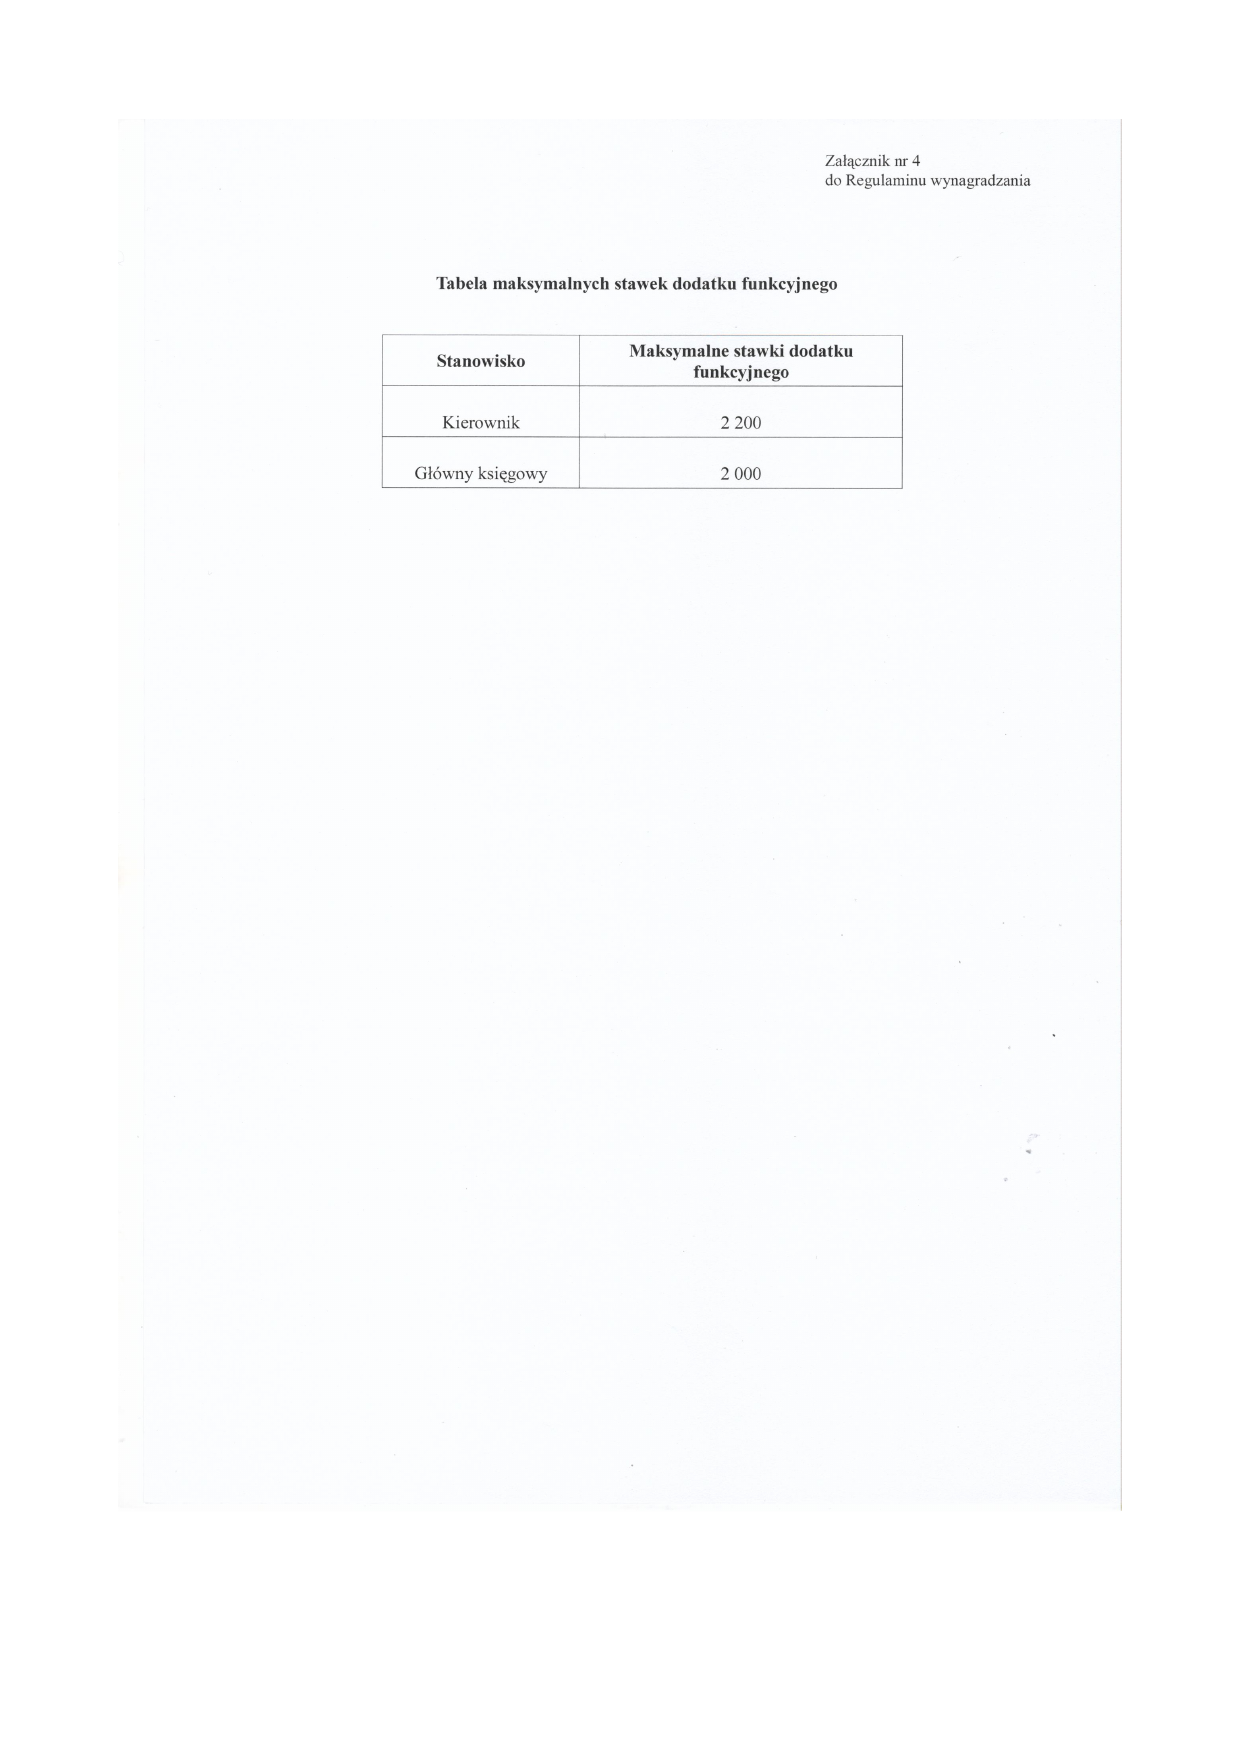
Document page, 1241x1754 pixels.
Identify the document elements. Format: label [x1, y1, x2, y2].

picture [118, 119, 1122, 1512]
